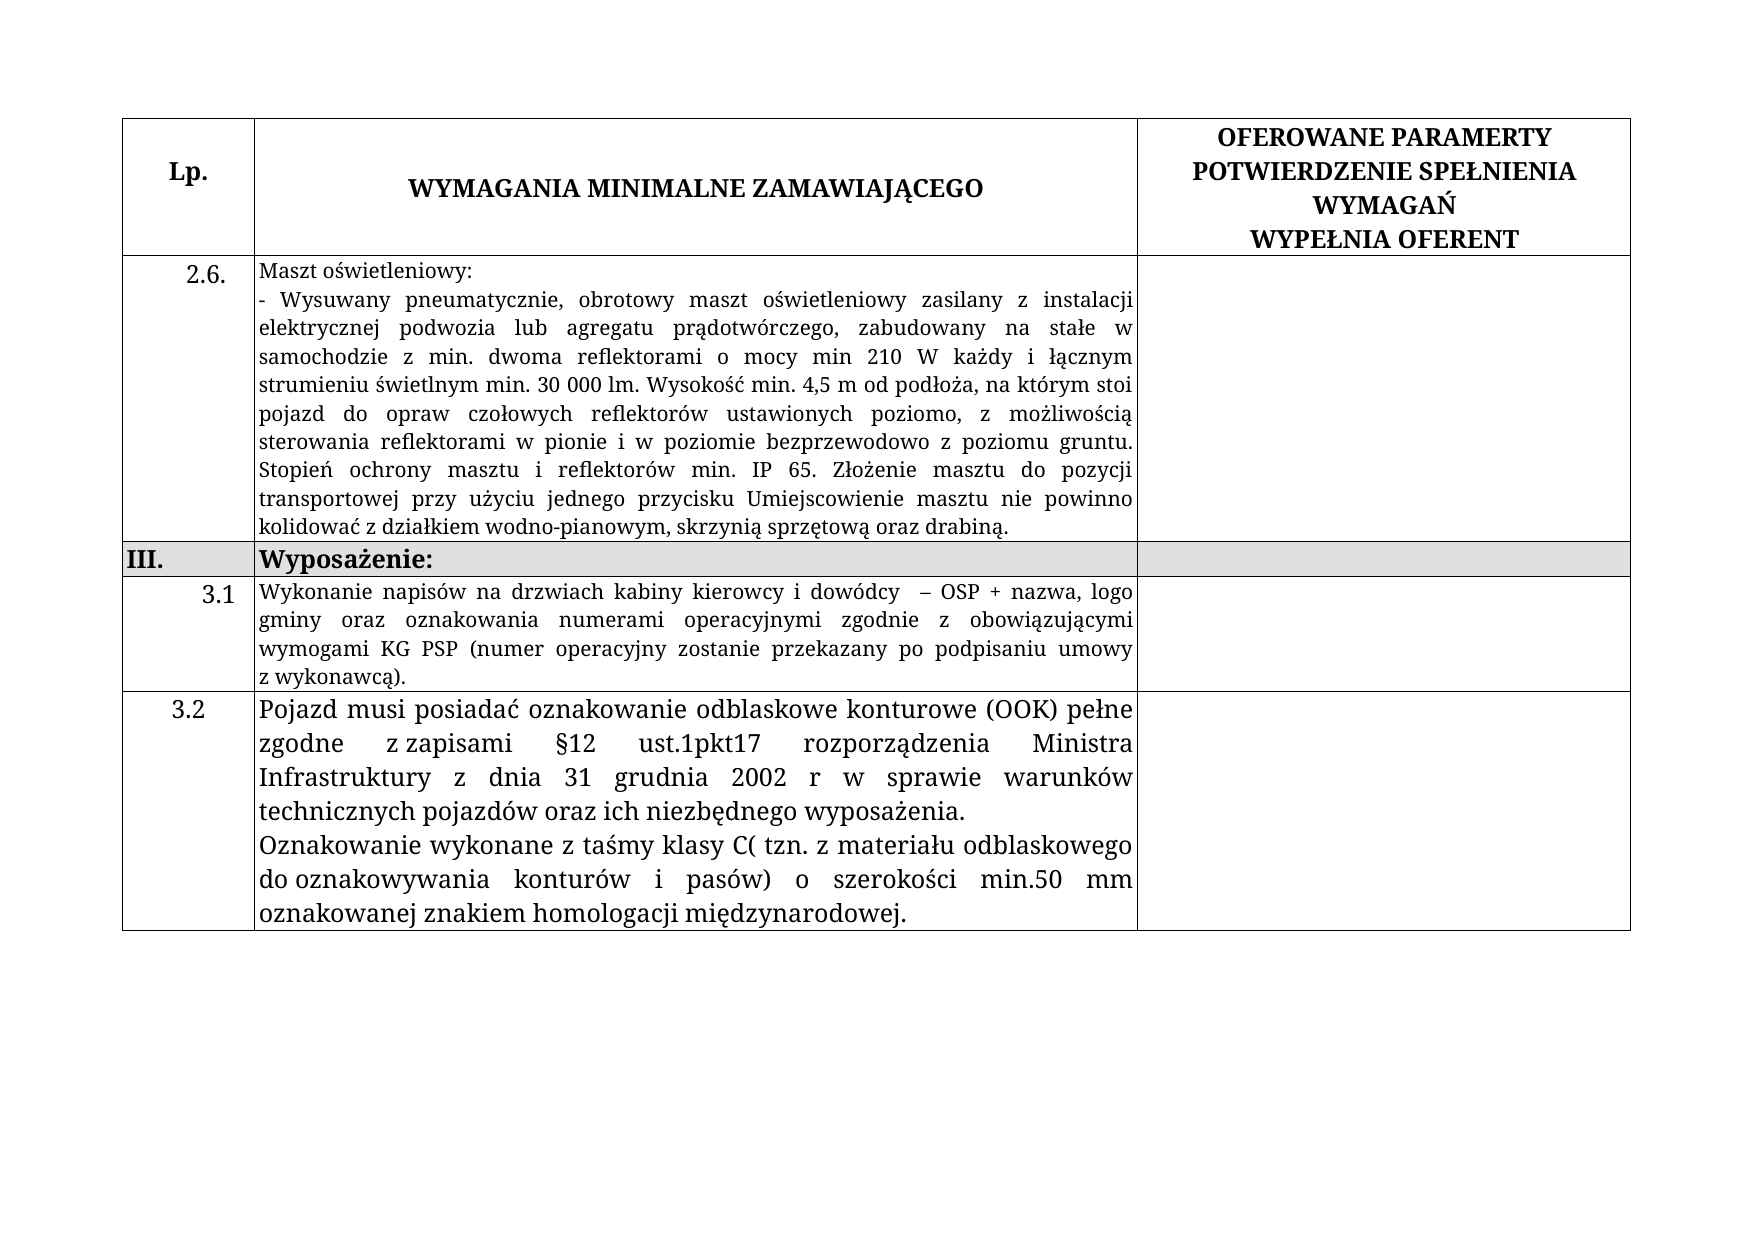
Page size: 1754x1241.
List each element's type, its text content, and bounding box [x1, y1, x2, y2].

table_cell [1138, 256, 1630, 541]
table_cell [1138, 577, 1630, 691]
table_cell Pojazd musi posiadać oznakowanie odblaskowe konturowe (OOK) pełne zgodne z zapisami §12 ust.1pkt17 rozporządzenia Ministra Infrastruktury z dnia 31 grudnia 2002 r w sprawie warunków technicznych pojazdów oraz ich niezbędnego wyposażenia. Oznakowanie wykonane z taśmy klasy C( tzn. z materiału odblaskowego do oznakowywania konturów i pasów) o szerokości min.50 mm oznakowanej znakiem homologacji międzynarodowej. [255, 692, 1137, 930]
table_cell III. [123, 542, 254, 576]
table_header WYMAGANIA MINIMALNE ZAMAWIAJĄCEGO [255, 119, 1137, 255]
table_header OFEROWANE PARAMERTY POTWIERDZENIE SPEŁNIENIA WYMAGAŃ WYPEŁNIA OFERENT [1138, 119, 1630, 255]
table_cell Wykonanie napisów na drzwiach kabiny kierowcy i dowódcy – OSP + nazwa, logo gminy oraz oznakowania numerami operacyjnymi zgodnie z obowiązującymi wymogami KG PSP (numer operacyjny zostanie przekazany po podpisaniu umowy z wykonawcą). [255, 577, 1137, 691]
table_cell [1138, 692, 1630, 930]
table_cell 3.1 [123, 577, 254, 691]
table_cell [123, 256, 254, 541]
table_cell [1138, 542, 1630, 576]
table_cell Maszt oświetleniowy: - Wysuwany pneumatycznie, obrotowy maszt oświetleniowy zasilany z instalacji elektrycznej podwozia lub agregatu prądotwórczego, zabudowany na stałe w samochodzie z min. dwoma reflektorami o mocy min 210 W każdy i łącznym strumieniu świetlnym min. 30 000 lm. Wysokość min. 4,5 m od podłoża, na którym stoi pojazd do opraw czołowych reflektorów ustawionych poziomo, z możliwością sterowania reflektorami w pionie i w poziomie bezprzewodowo z poziomu gruntu. Stopień ochrony masztu i reflektorów min. IP 65. Złożenie masztu do pozycji transportowej przy użyciu jednego przycisku Umiejscowienie masztu nie powinno kolidować z działkiem wodno-pianowym, skrzynią sprzętową oraz drabiną. [255, 256, 1137, 541]
table_header Lp. [123, 119, 254, 255]
table_cell Wyposażenie: [255, 542, 1137, 576]
table_cell 3.2 [123, 692, 254, 930]
